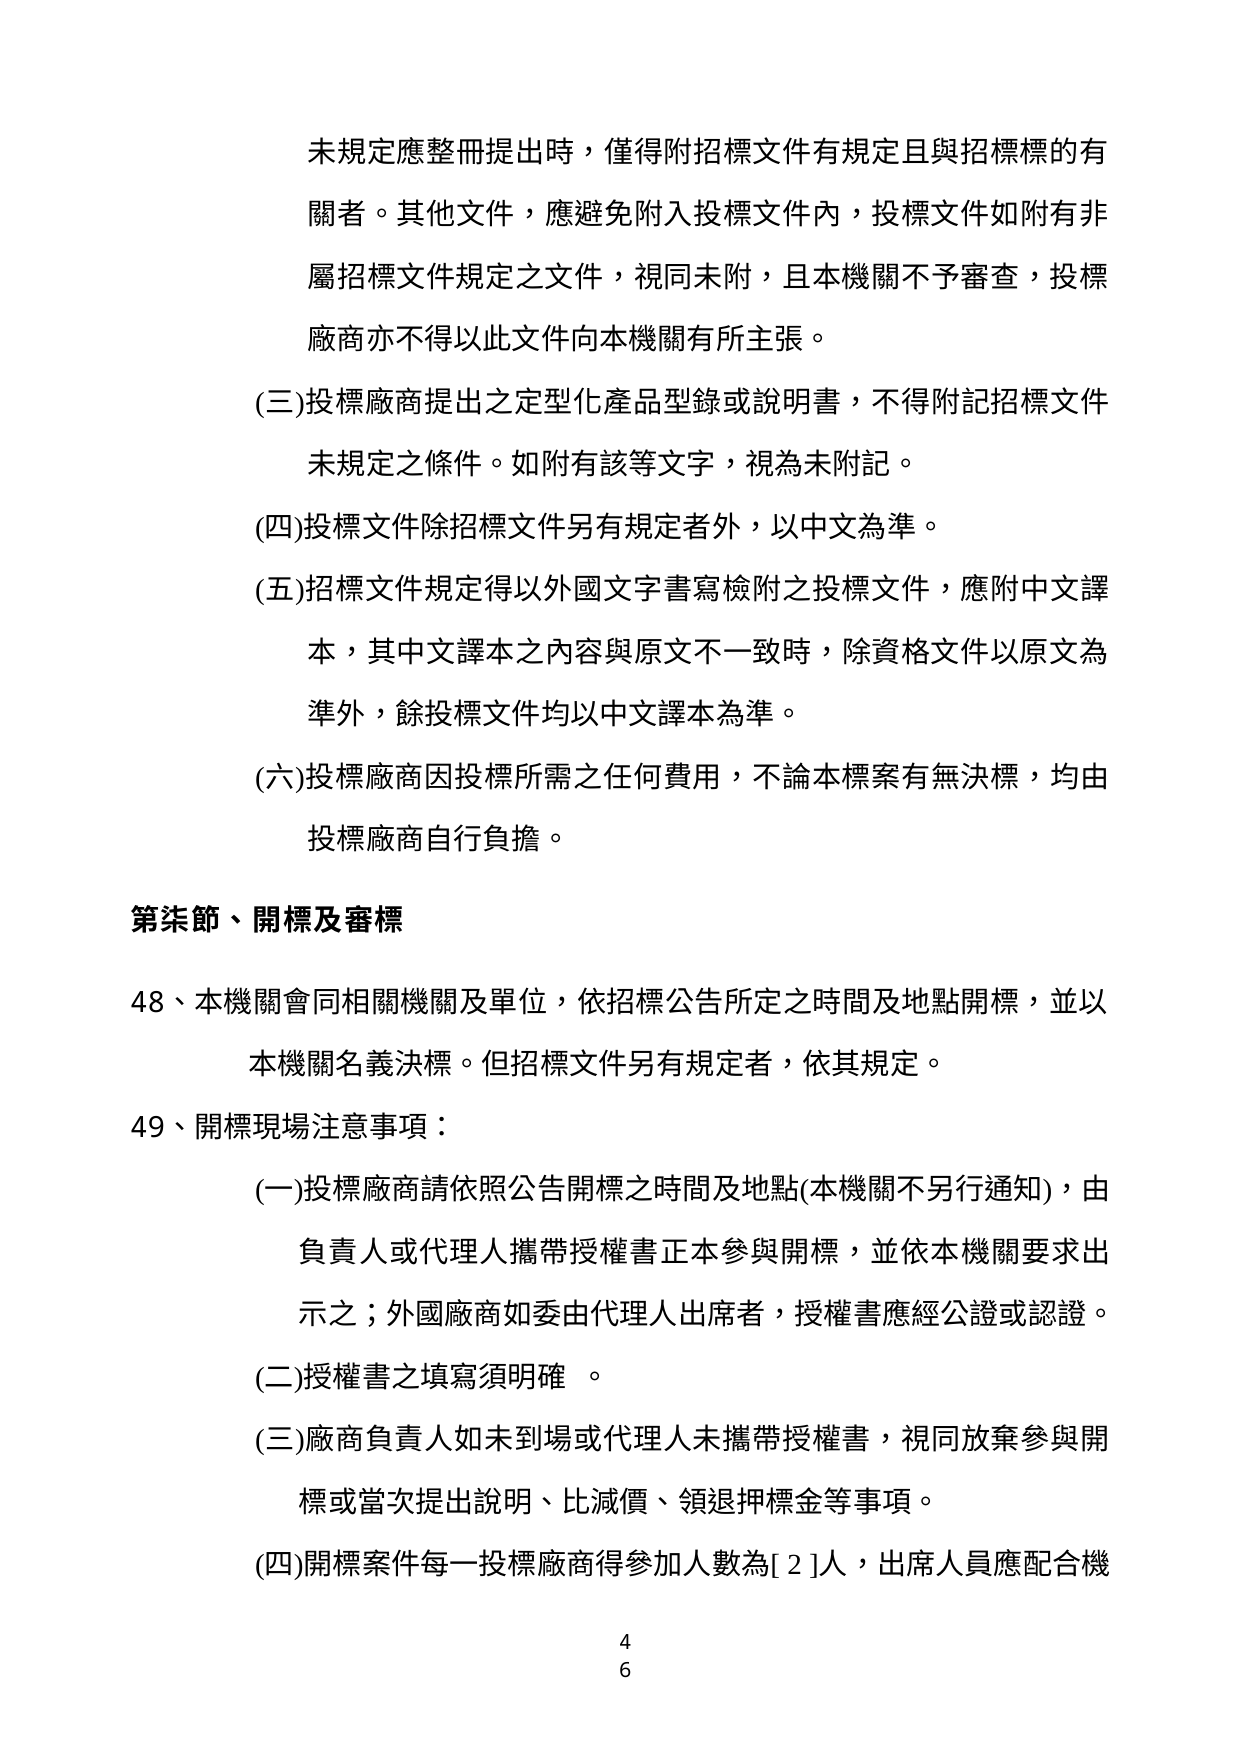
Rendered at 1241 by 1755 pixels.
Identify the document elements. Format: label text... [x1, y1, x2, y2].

list 開標現場注意事項： [130, 1083, 1110, 1145]
text 第柒節、開標及審標 [130, 876, 1110, 939]
text (三)廠商負責人如未到場或代理人未攜帶授權書，視同放棄參與開標或當次提出說明、比減價、領退押標金等事項。 [255, 1395, 1110, 1520]
text (六)投標廠商因投標所需之任何費用，不論本標案有無決標，均由投標廠商自行負擔。 [255, 733, 1110, 858]
text (五)招標文件規定得以外國文字書寫檢附之投標文件，應附中文譯本，其中文譯本之內容與原文不一致時，除資格文件以原文為準外，餘投標文件均以中文譯本為準。 [255, 545, 1110, 733]
text 未規定應整冊提出時，僅得附招標文件有規定且與招標標的有關者。其他文件，應避免附入投標文件內，投標文件如附有非屬招標文件規定之文件，視同未附，且本機關不予審查，投標廠商亦不得以此文件向本機關有所主張。 [255, 108, 1110, 358]
text (一)投標廠商請依照公告開標之時間及地點(本機關不另行通知)，由負責人或代理人攜帶授權書正本參與開標，並依本機關要求出示之；外國廠商如委由代理人出席者，授權書應經公證或認證。 [255, 1145, 1110, 1333]
text (四)投標文件除招標文件另有規定者外，以中文為準。 [255, 483, 1110, 545]
text (四)開標案件每一投標廠商得參加人數為[ 2 ]人，出席人員應配合機 [255, 1520, 1110, 1583]
text (二)授權書之填寫須明確 。 [255, 1333, 1110, 1395]
list 本機關會同相關機關及單位，依招標公告所定之時間及地點開標，並以本機關名義決標。但招標文件另有規定者，依其規定。 [130, 958, 1110, 1083]
text (三)投標廠商提出之定型化產品型錄或說明書，不得附記招標文件未規定之條件。如附有該等文字，視為未附記。 [255, 358, 1110, 483]
